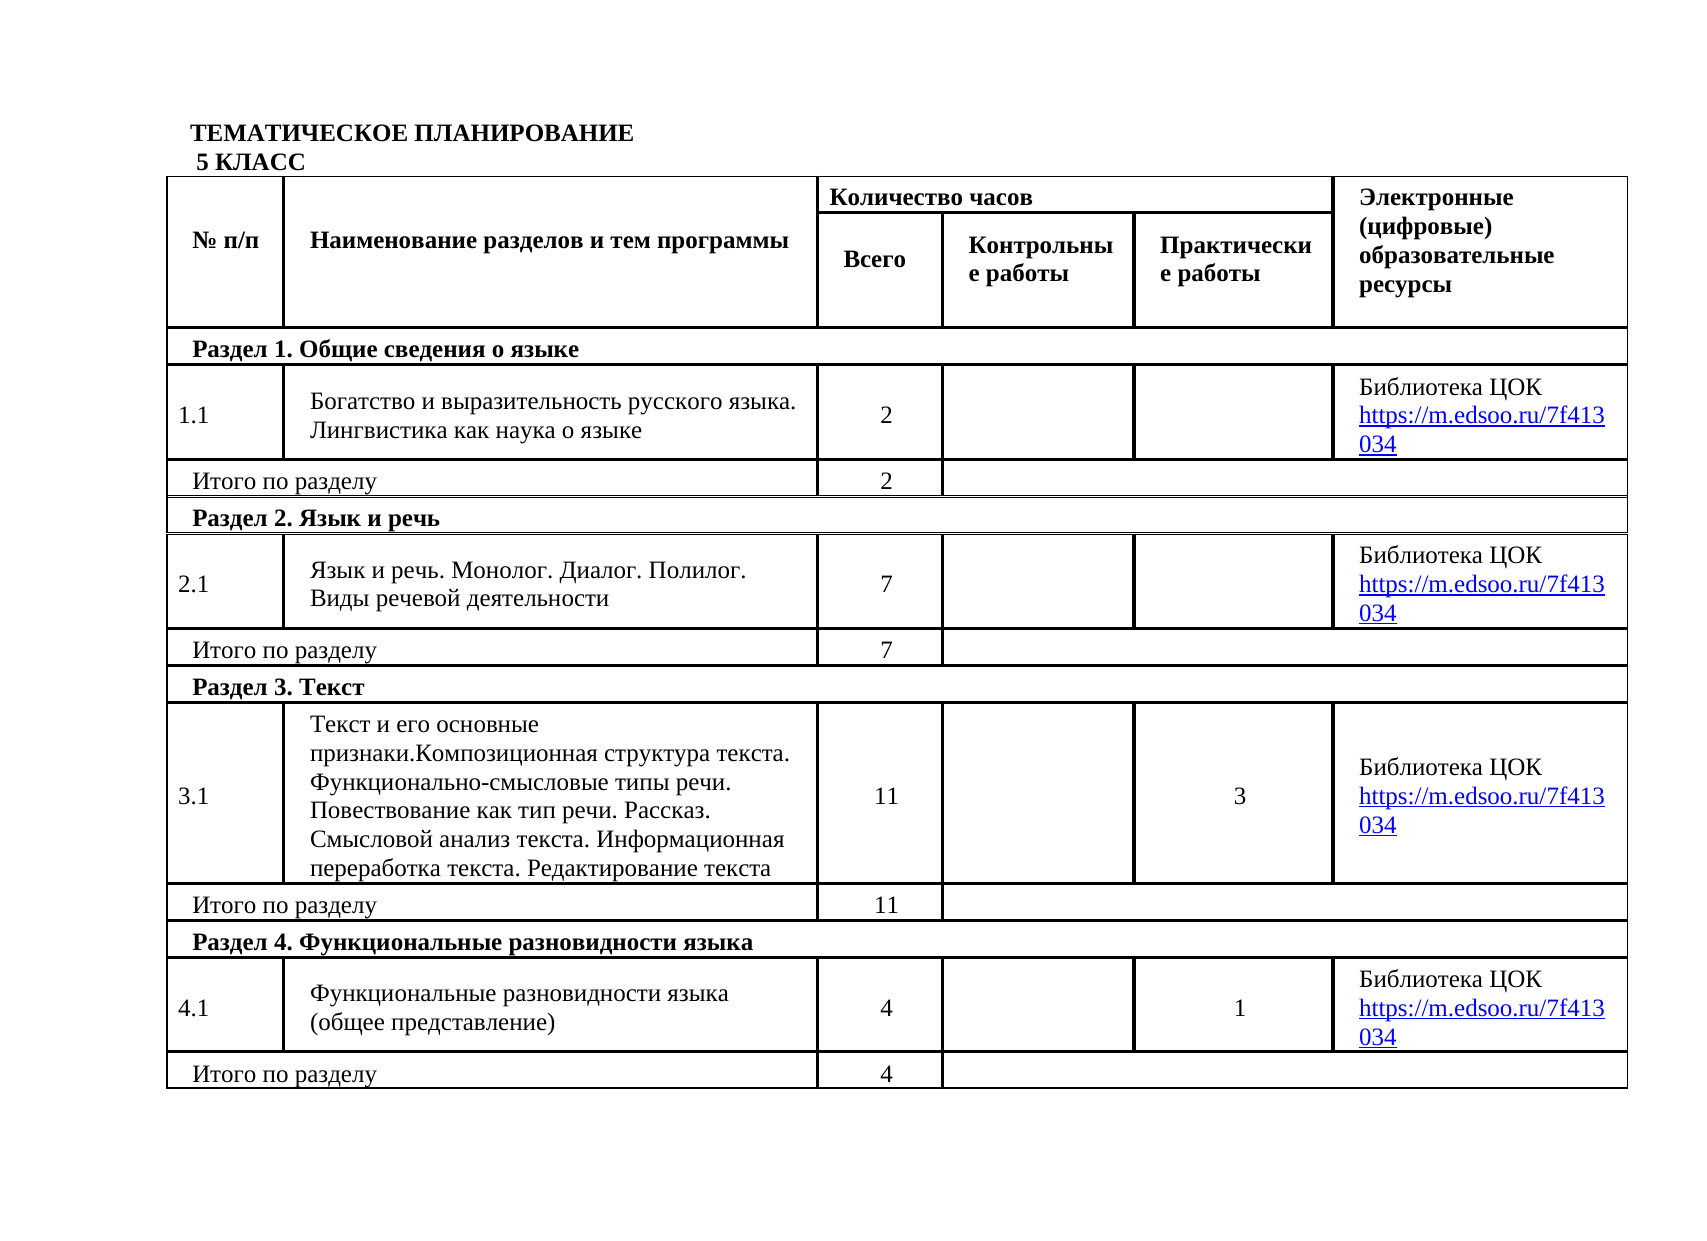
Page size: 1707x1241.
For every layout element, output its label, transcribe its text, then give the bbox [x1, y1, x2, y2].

table_cell 4.1 [168, 959, 282, 1050]
table_cell 4 [819, 959, 941, 1050]
table_cell [944, 366, 1132, 458]
text 5 КЛАСС [190, 147, 1618, 176]
table_cell [1136, 366, 1331, 458]
table_cell Функциональные разновидности языка (общее представление) [285, 959, 816, 1050]
table_cell Практические работы [1136, 214, 1331, 326]
table_cell Итого по разделу [168, 885, 816, 919]
table_cell Итого по разделу [168, 1053, 816, 1087]
table_cell Всего [819, 214, 941, 326]
table_cell 11 [819, 885, 941, 919]
table_cell [944, 630, 1627, 664]
table_cell [944, 704, 1132, 882]
table_cell [944, 461, 1627, 495]
table_cell [944, 535, 1132, 627]
table_cell Итого по разделу [168, 461, 816, 495]
table_cell 2 [819, 366, 941, 458]
table_cell Библиотека ЦОК https://m.edsoo.ru/7f413034 [1335, 959, 1627, 1050]
table_cell 2.1 [168, 535, 282, 627]
table_cell 1.1 [168, 366, 282, 458]
table_cell 7 [819, 630, 941, 664]
text ТЕМАТИЧЕСКОЕ ПЛАНИРОВАНИЕ [190, 118, 1618, 147]
table_cell Библиотека ЦОК https://m.edsoo.ru/7f413034 [1335, 535, 1627, 627]
table_header Электронные (цифровые) образовательные ресурсы [1335, 177, 1627, 326]
table_cell Раздел 2. Язык и речь [168, 498, 1627, 532]
table_cell [944, 885, 1627, 919]
table_header Количество часов [819, 177, 1331, 211]
table_cell Раздел 1. Общие сведения о языке [168, 329, 1627, 363]
table_header № п/п [168, 177, 282, 326]
table_cell Итого по разделу [168, 630, 816, 664]
table_cell Раздел 4. Функциональные разновидности языка [168, 922, 1627, 956]
table_cell 2 [819, 461, 941, 495]
table_cell 11 [819, 704, 941, 882]
table_cell [944, 1053, 1627, 1087]
table_cell 7 [819, 535, 941, 627]
table_cell 4 [819, 1053, 941, 1087]
table_cell Богатство и выразительность русского языка. Лингвистика как наука о языке [285, 366, 816, 458]
table_cell Язык и речь. Монолог. Диалог. Полилог. Виды речевой деятельности [285, 535, 816, 627]
table_cell 1 [1136, 959, 1331, 1050]
table_cell Раздел 3. Текст [168, 667, 1627, 701]
table_header Наименование разделов и тем программы [285, 177, 816, 326]
table_cell 3.1 [168, 704, 282, 882]
table_cell Библиотека ЦОК https://m.edsoo.ru/7f413034 [1335, 366, 1627, 458]
table_cell Контрольные работы [944, 214, 1132, 326]
table_cell [944, 959, 1132, 1050]
table_cell 3 [1136, 704, 1331, 882]
table_cell Библиотека ЦОК https://m.edsoo.ru/7f413034 [1335, 704, 1627, 882]
table_cell Текст и его основные признаки.Композиционная структура текста. Функционально-смысловые типы речи. Повествование как тип речи. Рассказ. Смысловой анализ текста. Информационная переработка текста. Редактирование текста [285, 704, 816, 882]
table_cell [1136, 535, 1331, 627]
